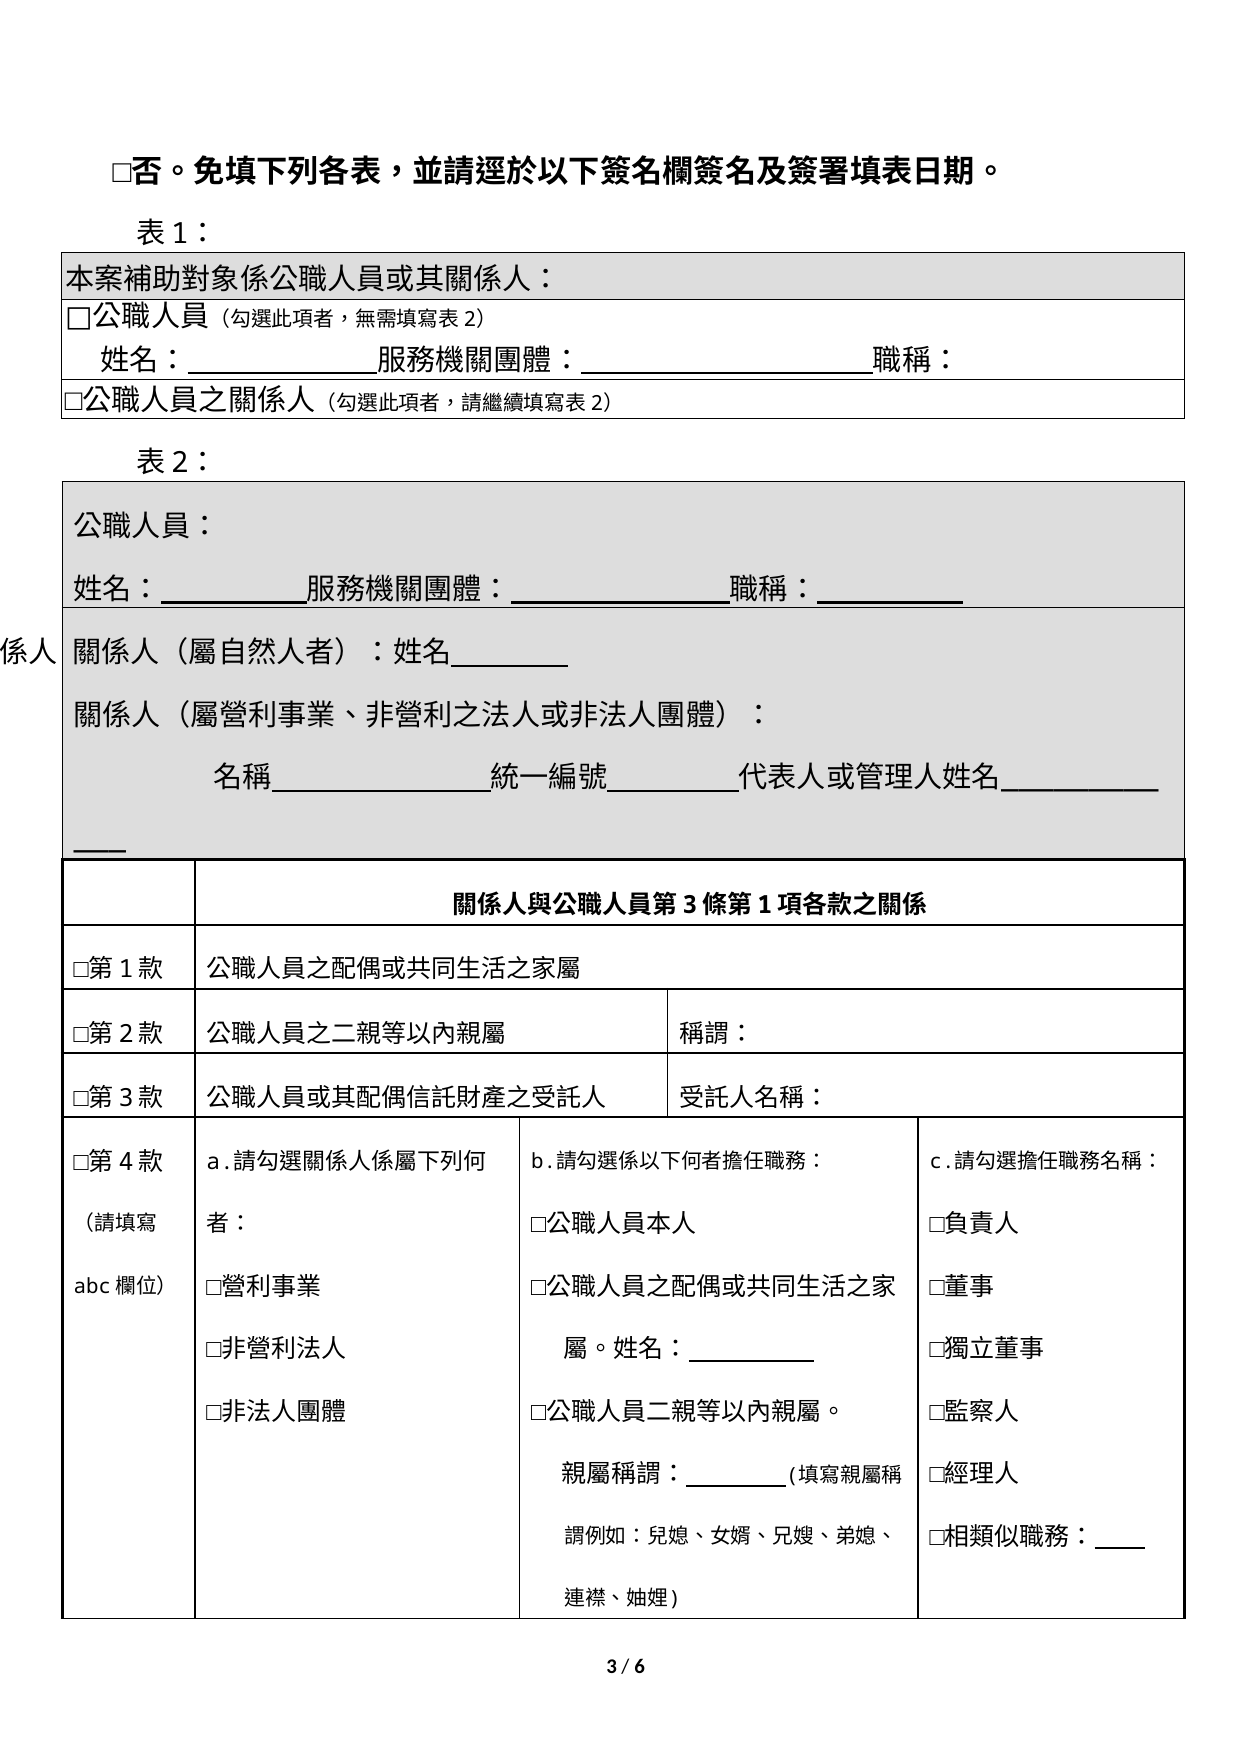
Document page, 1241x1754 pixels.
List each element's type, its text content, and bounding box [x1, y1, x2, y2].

table_cell c.請勾選擔任職務名稱： □負責人 □董事 □獨立董事 □監察人 □經理人 □相類似職務： [919, 1118, 1183, 1618]
table_cell □第4款 （請填寫abc欄位） [64, 1118, 194, 1618]
table_header 公職人員： 姓名： 服務機關團體： 職稱： [63, 482, 1184, 607]
table_header 本案補助對象係公職人員或其關係人： [62, 253, 1184, 299]
text 表2： [136, 419, 1110, 481]
table_cell 公職人員之二親等以內親屬 [196, 990, 667, 1052]
table_cell 關係人與公職人員第3條第1項各款之關係 [196, 861, 1183, 924]
table_cell [64, 861, 194, 924]
table_cell 公職人員或其配偶信託財產之受託人 [196, 1054, 667, 1116]
table_cell 稱謂： [668, 990, 1183, 1052]
table_cell □第3款 [64, 1054, 194, 1116]
table_cell □第1款 [64, 926, 194, 988]
table_cell 關係人 關係人（屬自然人者）：姓名 關係人（屬營利事業、非營利之法人或非法人團體）： 名稱 統一編號 代表人或管理人姓名____________ [63, 608, 1184, 858]
text 表1： [136, 189, 1189, 252]
table_cell □公職人員之關係人（勾選此項者，請繼續填寫表2） [62, 380, 1184, 418]
table_cell 公職人員之配偶或共同生活之家屬 [196, 926, 1183, 988]
table_cell □公職人員（勾選此項者，無需填寫表2） 姓名： 服務機關團體： 職稱： [62, 300, 1184, 379]
table_cell □第2款 [64, 990, 194, 1052]
table_cell b.請勾選係以下何者擔任職務： □公職人員本人 □公職人員之配偶或共同生活之家屬。姓名： □公職人員二親等以內親屬。 親屬稱謂： (填寫親屬稱謂例如：兒媳、女婿、兄嫂、弟媳、連襟、妯娌) [520, 1118, 917, 1618]
table_cell a.請勾選關係人係屬下列何者： □營利事業 □非營利法人 □非法人團體 [196, 1118, 519, 1618]
text □否。免填下列各表，並請逕於以下簽名欄簽名及簽署填表日期。 [112, 127, 1184, 189]
table_cell 受託人名稱： [668, 1054, 1183, 1116]
